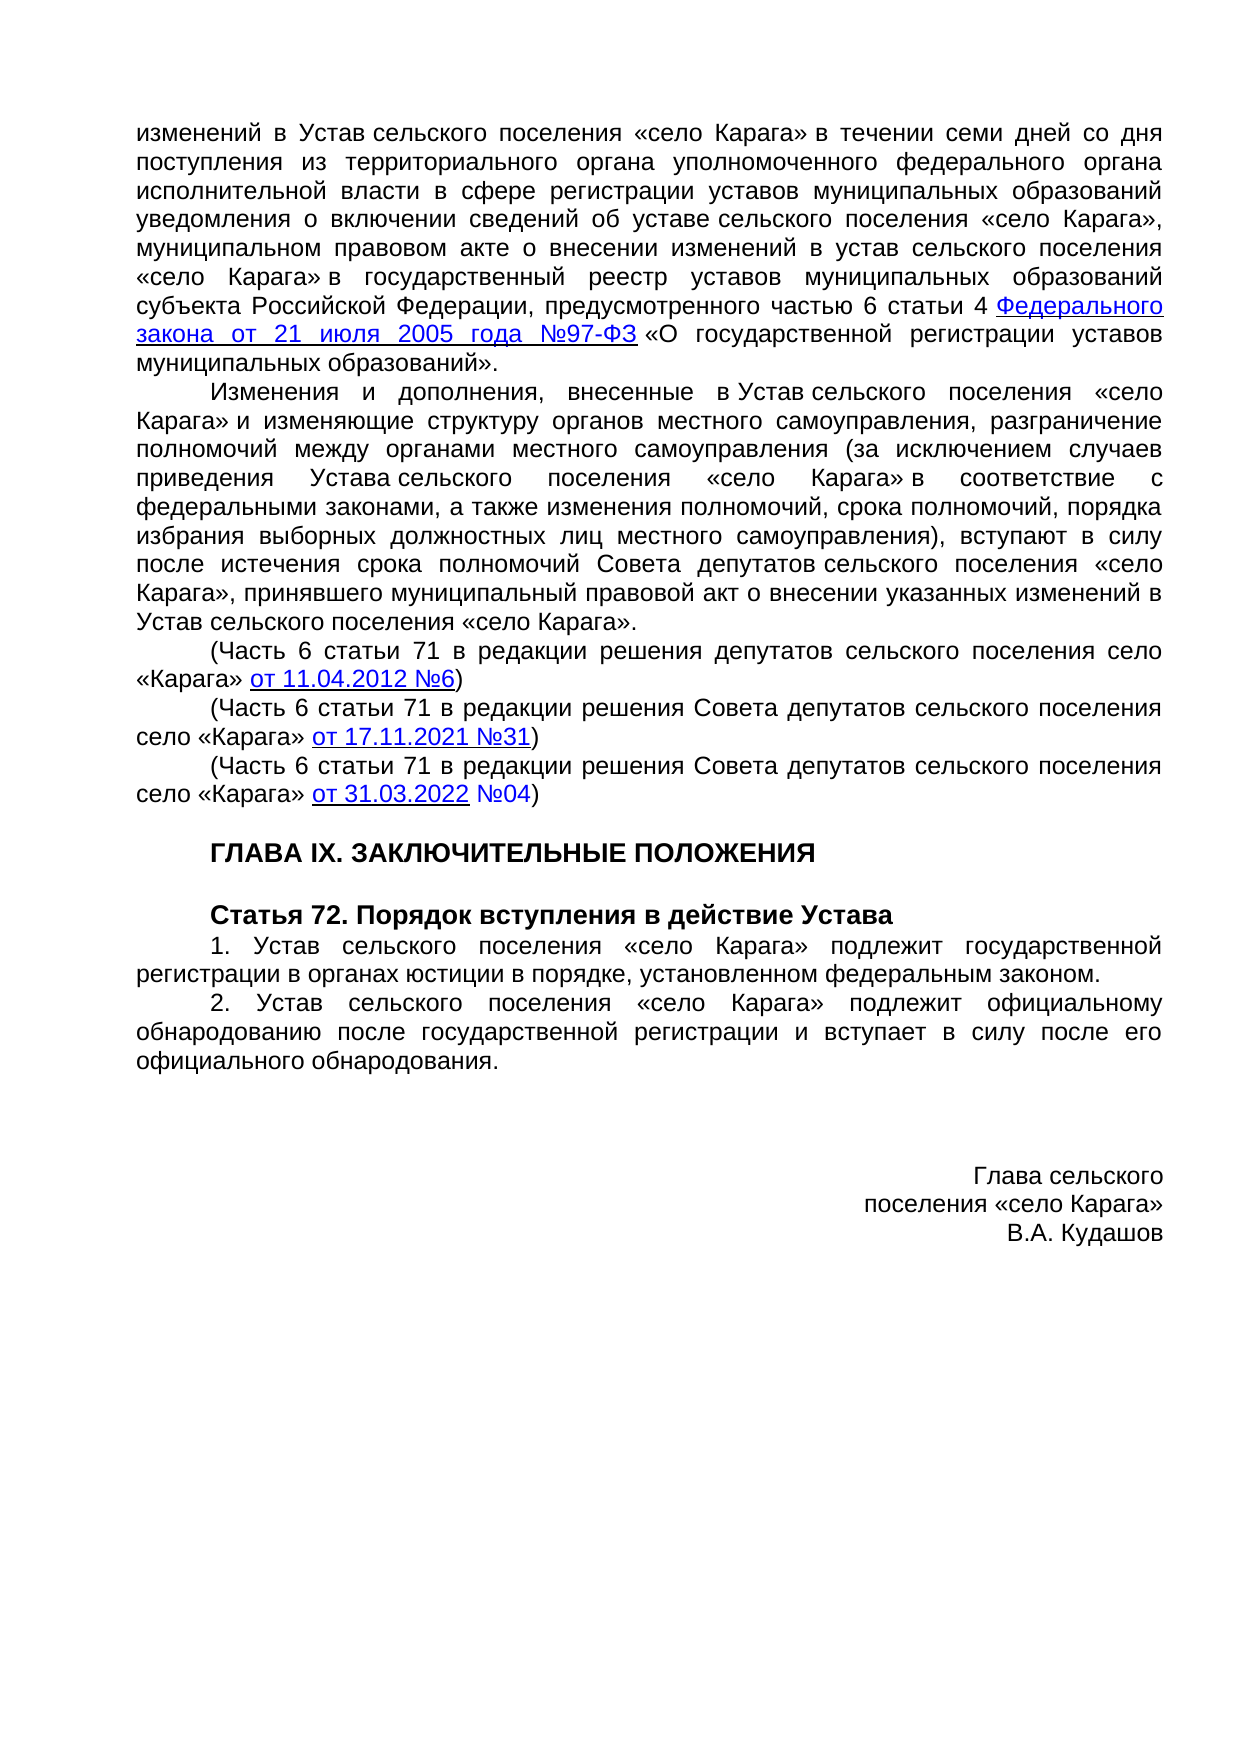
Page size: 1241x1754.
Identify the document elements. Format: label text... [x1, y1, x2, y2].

text ГЛАВА IX. ЗАКЛЮЧИТЕЛЬНЫЕ ПОЛОЖЕНИЯ [136, 837, 1163, 868]
text 1. Устав сельского поселения «село Карага» подлежит государственной регистрации в органах юстиции в порядке, установленном федеральным законом. [136, 931, 1163, 988]
text Статья 72. Порядок вступления в действие Устава [136, 899, 1163, 931]
text изменений в Устав сельского поселения «село Карага» в течении семи дней со дня поступления из территориального органа уполномоченного федерального органа исполнительной власти в сфере регистрации уставов муниципальных образований уведомления о включении сведений об уставе сельского поселения «село Карага», муниципальном правовом акте о внесении изменений в устав сельского поселения «село Карага» в государственный реестр уставов муниципальных образований субъекта Российской Федерации, предусмотренного частью 6 статьи 4 Федерального закона от 21 июля 2005 года №97-ФЗ «О государственной регистрации уставов муниципальных образований». [136, 118, 1163, 377]
text (Часть 6 статьи 71 в редакции решения депутатов сельского поселения село «Карага» от 11.04.2012 №6) [136, 636, 1163, 693]
text Изменения и дополнения, внесенные в Устав сельского поселения «село Карага» и изменяющие структуру органов местного самоуправления, разграничение полномочий между органами местного самоуправления (за исключением случаев приведения Устава сельского поселения «село Карага» в соответствие с федеральными законами, а также изменения полномочий, срока полномочий, порядка избрания выборных должностных лиц местного самоуправления), вступают в силу после истечения срока полномочий Совета депутатов сельского поселения «село Карага», принявшего муниципальный правовой акт о внесении указанных изменений в Устав сельского поселения «село Карага». [136, 377, 1163, 636]
text (Часть 6 статьи 71 в редакции решения Совета депутатов сельского поселения село «Карага» от 17.11.2021 №31) [136, 693, 1163, 751]
text поселения «село Карага» [136, 1189, 1163, 1218]
text (Часть 6 статьи 71 в редакции решения Совета депутатов сельского поселения село «Карага» от 31.03.2022 №04) [136, 751, 1163, 808]
text В.А. Кудашов [136, 1218, 1163, 1247]
text Глава сельского [136, 1161, 1163, 1189]
text 2. Устав сельского поселения «село Карага» подлежит официальному обнародованию после государственной регистрации и вступает в силу после его официального обнародования. [136, 988, 1163, 1074]
